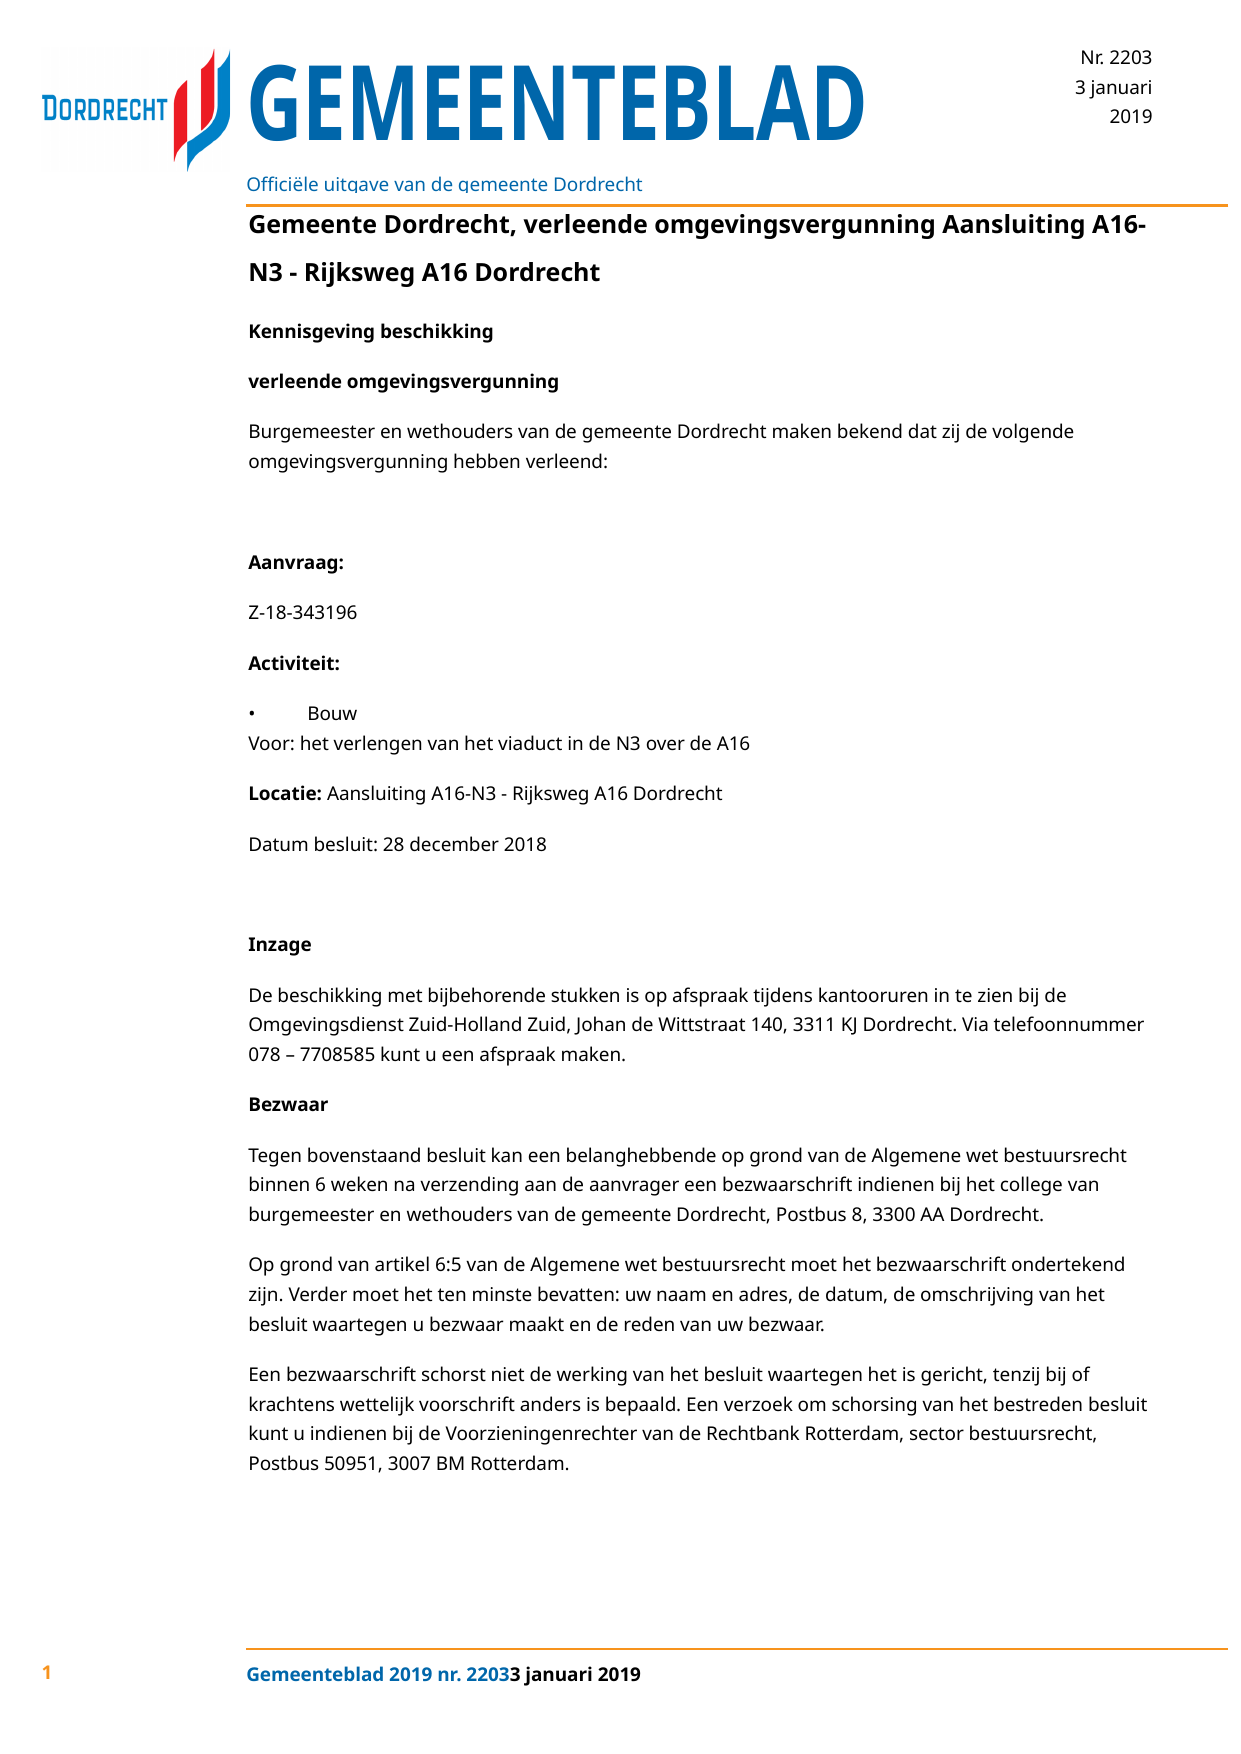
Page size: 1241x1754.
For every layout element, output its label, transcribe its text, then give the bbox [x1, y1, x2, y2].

text Datum besluit: 28 december 2018 [248, 831, 1152, 857]
text verleende omgevingsvergunning [248, 368, 1152, 394]
text Bezwaar [248, 1092, 1152, 1117]
text Inzage [248, 932, 1152, 957]
list Bouw [248, 700, 1152, 726]
text Kennisgeving beschikking [248, 318, 1152, 344]
text Z-18-343196 [248, 599, 1152, 625]
text Activiteit: [248, 650, 1152, 676]
text Een bezwaarschrift schorst niet de werking van het besluit waartegen het is gericht, tenzij bij of krachtens wettelijk voorschrift anders is bepaald. Een verzoek om schorsing van het bestreden besluit kunt u indienen bij de Voorzieningenrechter van de Rechtbank Rotterdam, sector bestuursrecht, Postbus 50951, 3007 BM Rotterdam. [248, 1361, 1152, 1476]
picture [41, 47, 231, 172]
text Aanvraag: [248, 549, 1152, 575]
text Voor: het verlengen van het viaduct in de N3 over de A16 [248, 730, 1152, 756]
text Locatie: Aansluiting A16-N3 - Rijksweg A16 Dordrecht [248, 780, 1152, 806]
text Op grond van artikel 6:5 van de Algemene wet bestuursrecht moet het bezwaarschrift ondertekend zijn. Verder moet het ten minste bevatten: uw naam en adres, de datum, de omschrijving van het besluit waartegen u bezwaar maakt en de reden van uw bezwaar. [248, 1252, 1152, 1337]
text Gemeente Dordrecht, verleende omgevingsvergunning Aansluiting A16-N3 - Rijksweg A16 Dordrecht [248, 207, 1152, 288]
text Tegen bovenstaand besluit kan een belanghebbende op grond van de Algemene wet bestuursrecht binnen 6 weken na verzending aan de aanvrager een bezwaarschrift indienen bij het college van burgemeester en wethouders van de gemeente Dordrecht, Postbus 8, 3300 AA Dordrecht. [248, 1142, 1152, 1227]
text De beschikking met bijbehorende stukken is op afspraak tijdens kantooruren in te zien bij de Omgevingsdienst Zuid-Holland Zuid, Johan de Wittstraat 140, 3311 KJ Dordrecht. Via telefoonnummer 078 – 7708585 kunt u een afspraak maken. [248, 982, 1152, 1067]
text Burgemeester en wethouders van de gemeente Dordrecht maken bekend dat zij de volgende omgevingsvergunning hebben verleend: [248, 419, 1152, 474]
